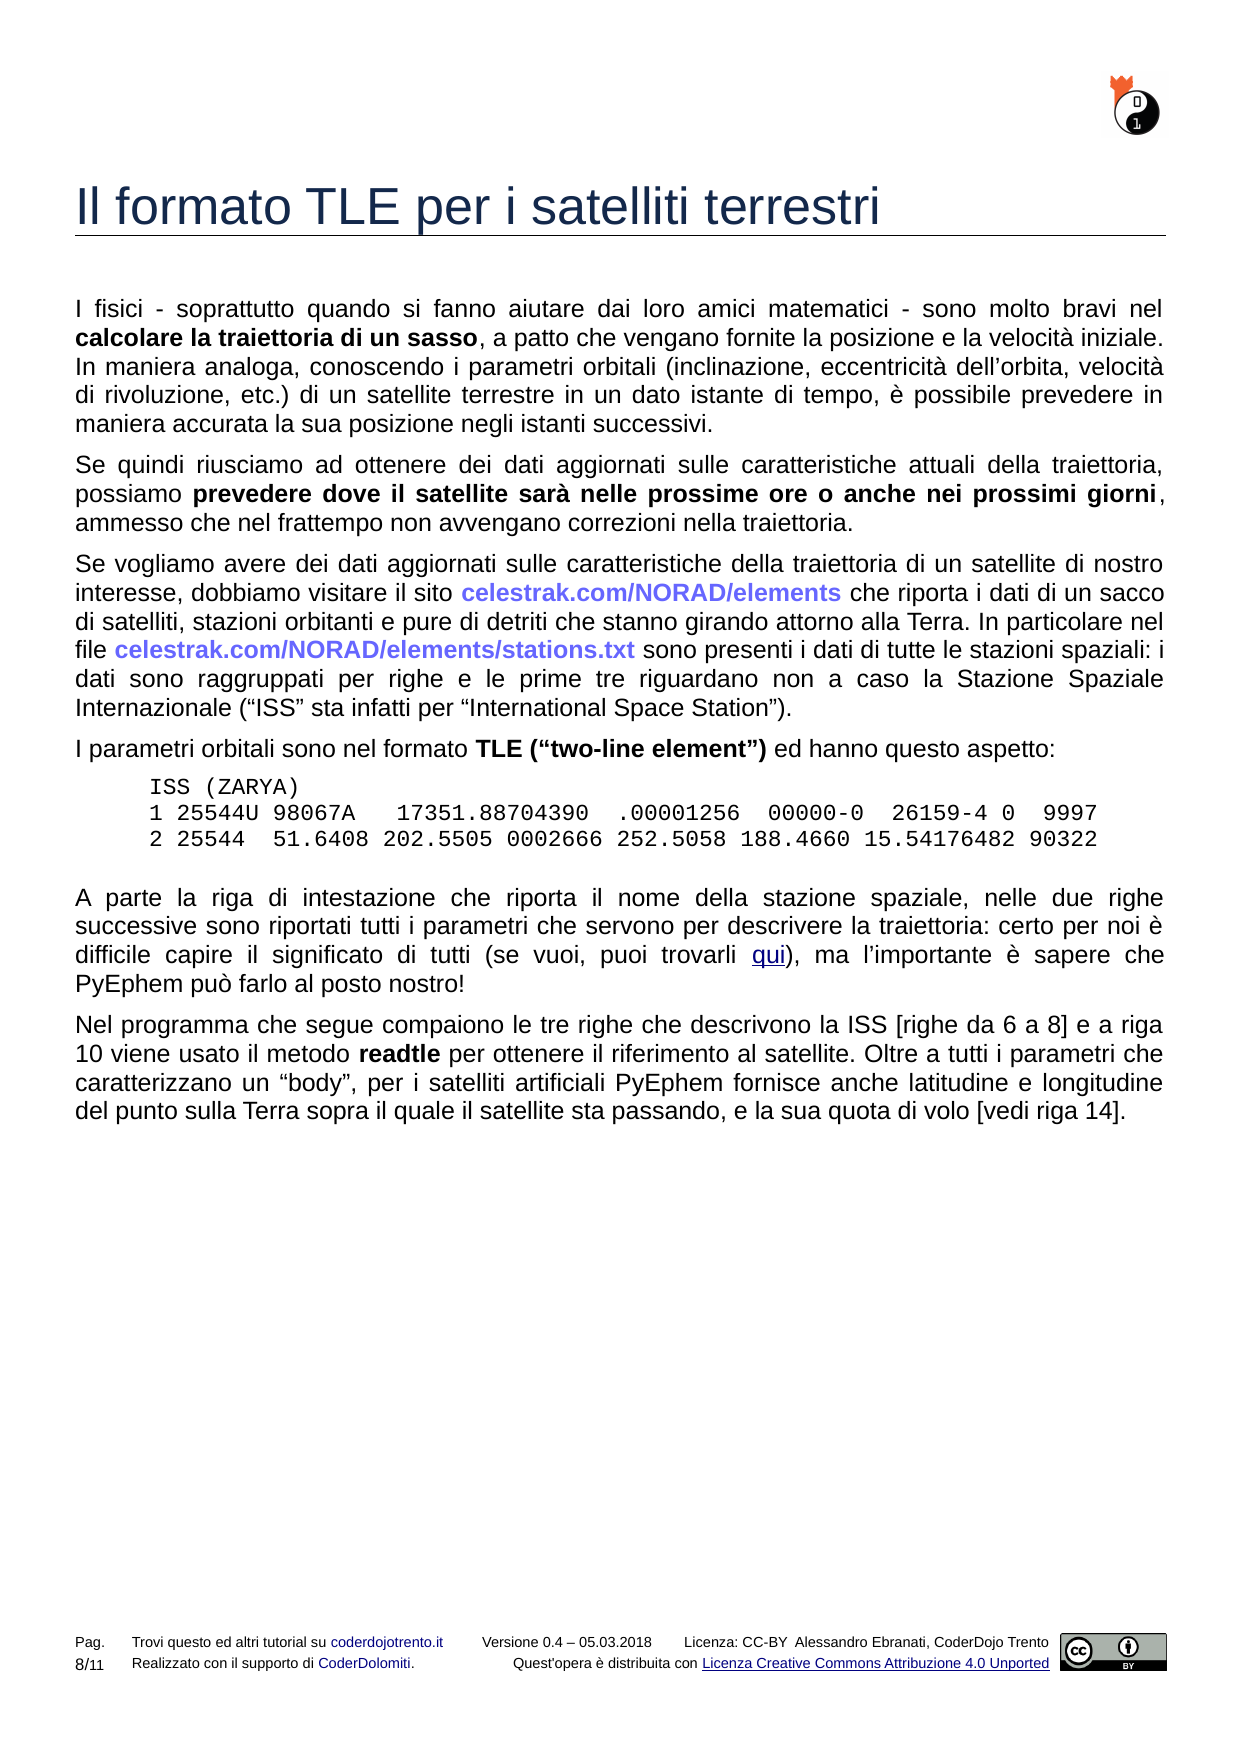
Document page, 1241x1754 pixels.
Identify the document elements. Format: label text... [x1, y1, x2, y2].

text A parte la riga di intestazione che riporta il nome della stazione spaziale, nelle due righe successive sono riportati tutti i parametri che servono per descrivere la traiettoria: certo per noi è difficile capire il significato di tutti (se vuoi, puoi trovarli qui), ma l’importante è sapere che PyEphem può farlo al posto nostro! [75, 883, 1166, 998]
text I parametri orbitali sono nel formato TLE (“two-line element”) ed hanno questo aspetto: [75, 734, 1166, 763]
picture [1060, 1633, 1167, 1671]
text Il formato TLE per i satelliti terrestri [75, 176, 1166, 235]
picture [1101, 71, 1169, 138]
text 1 25544U 98067A 17351.88704390 .00001256 00000-0 26159-4 0 9997 [149, 801, 1166, 827]
text Se quindi riusciamo ad ottenere dei dati aggiornati sulle caratteristiche attuali della traiettoria, possiamo prevedere dove il satellite sarà nelle prossime ore o anche nei prossimi giorni, ammesso che nel frattempo non avvengano correzioni nella traiettoria. [75, 450, 1166, 537]
text Nel programma che segue compaiono le tre righe che descrivono la ISS [righe da 6 a 8] e a riga 10 viene usato il metodo readtle per ottenere il riferimento al satellite. Oltre a tutti i parametri che caratterizzano un “body”, per i satelliti artificiali PyEphem fornisce anche latitudine e longitudine del punto sulla Terra sopra il quale il satellite sta passando, e la sua quota di volo [vedi riga 14]. [75, 1010, 1166, 1125]
text 2 25544 51.6408 202.5505 0002666 252.5058 188.4660 15.54176482 90322 [149, 827, 1166, 853]
text I fisici - soprattutto quando si fanno aiutare dai loro amici matematici - sono molto bravi nel calcolare la traiettoria di un sasso, a patto che vengano fornite la posizione e la velocità iniziale. In maniera analoga, conoscendo i parametri orbitali (inclinazione, eccentricità dell’orbita, velocità di rivoluzione, etc.) di un satellite terrestre in un dato istante di tempo, è possibile prevedere in maniera accurata la sua posizione negli istanti successivi. [75, 294, 1166, 438]
text ISS (ZARYA) [149, 775, 1166, 801]
text Se vogliamo avere dei dati aggiornati sulle caratteristiche della traiettoria di un satellite di nostro interesse, dobbiamo visitare il sito celestrak.com/NORAD/elements che riporta i dati di un sacco di satelliti, stazioni orbitanti e pure di detriti che stanno girando attorno alla Terra. In particolare nel file celestrak.com/NORAD/elements/stations.txt sono presenti i dati di tutte le stazioni spaziali: i dati sono raggruppati per righe e le prime tre riguardano non a caso la Stazione Spaziale Internazionale (“ISS” sta infatti per “International Space Station”). [75, 549, 1166, 722]
